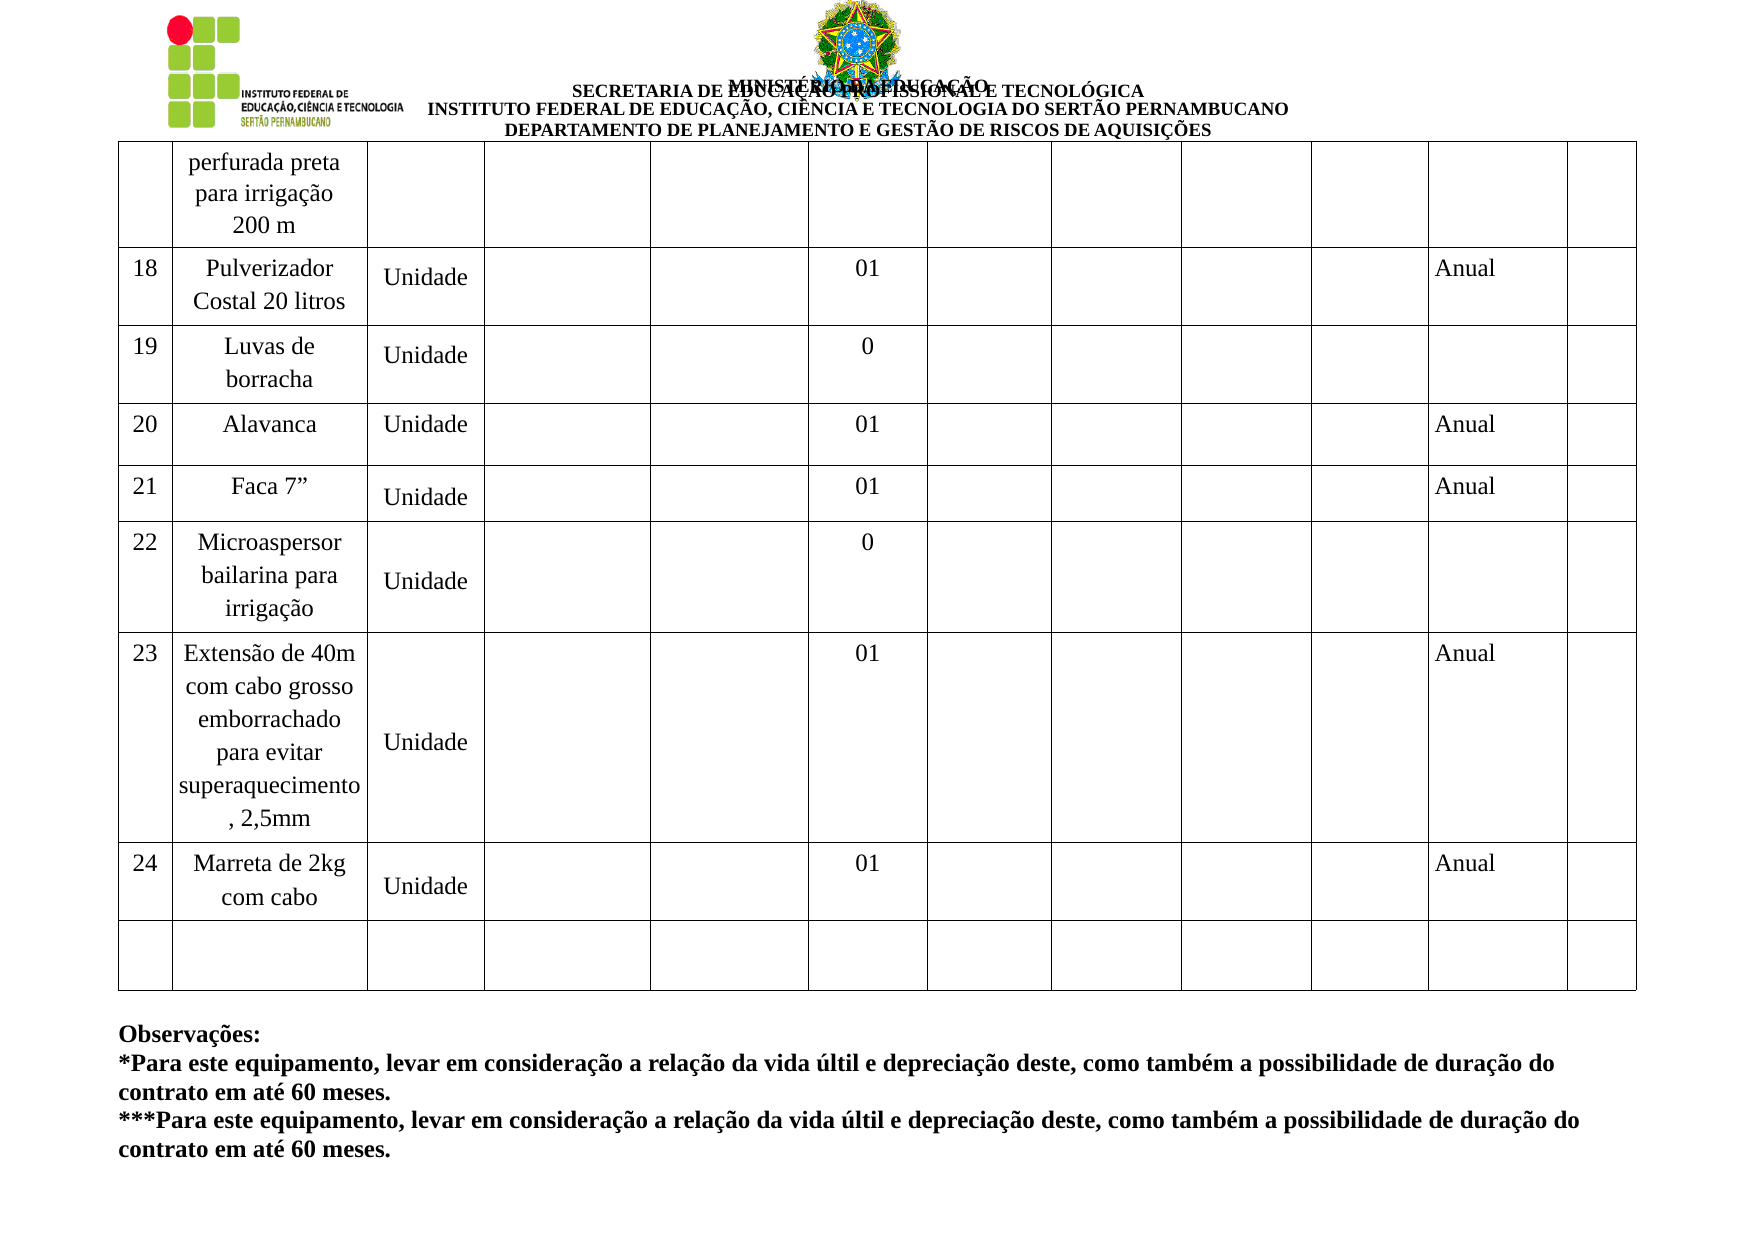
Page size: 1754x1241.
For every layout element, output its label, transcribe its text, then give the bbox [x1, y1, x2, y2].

table_cell [1052, 404, 1181, 465]
table_cell [1312, 326, 1428, 403]
table_cell 21 [119, 466, 172, 521]
table_cell [928, 404, 1051, 465]
table_cell Alavanca [173, 404, 367, 465]
table_cell [928, 843, 1051, 920]
table_cell [651, 921, 808, 990]
table_cell 01 [809, 633, 927, 842]
table_cell [1568, 633, 1636, 842]
table_cell [1052, 248, 1181, 325]
table_cell [1182, 466, 1311, 521]
table_cell Anual [1429, 248, 1567, 325]
table_cell 18 [119, 248, 172, 325]
table_cell [1312, 466, 1428, 521]
table_cell [651, 326, 808, 403]
table_cell [1182, 522, 1311, 632]
text ***Para este equipamento, levar em consideração a relação da vida últil e depreciação deste, como também a possibilidade de duração do contrato em até 60 meses. [118, 1105, 1636, 1163]
table_cell Unidade [368, 633, 484, 842]
table_cell [1568, 921, 1636, 990]
table_cell [1312, 404, 1428, 465]
table_cell [1312, 142, 1428, 247]
table_cell [1052, 921, 1181, 990]
table_cell Unidade [368, 522, 484, 632]
table_cell 01 [809, 466, 927, 521]
table_cell [1568, 142, 1636, 247]
table_cell [1429, 326, 1567, 403]
table_cell Unidade [368, 404, 484, 465]
table_cell Unidade [368, 466, 484, 521]
table_cell [1182, 843, 1311, 920]
table_cell 24 [119, 843, 172, 920]
table_cell [1182, 404, 1311, 465]
table_cell 22 [119, 522, 172, 632]
table_cell Unidade [368, 248, 484, 325]
table_cell [485, 326, 650, 403]
table_cell [368, 142, 484, 247]
table_cell [651, 142, 808, 247]
table_cell [485, 843, 650, 920]
table_cell Anual [1429, 633, 1567, 842]
table_cell Anual [1429, 466, 1567, 521]
table_cell [1182, 142, 1311, 247]
table_cell [809, 921, 927, 990]
table_cell [809, 142, 927, 247]
table_cell [1568, 248, 1636, 325]
table_cell [928, 921, 1051, 990]
table_cell [651, 404, 808, 465]
table_cell Extensão de 40m com cabo grosso emborrachado para evitar superaquecimento, 2,5mm [173, 633, 367, 842]
table_cell [1182, 326, 1311, 403]
table_cell [928, 633, 1051, 842]
table_cell [651, 843, 808, 920]
table_cell [485, 633, 650, 842]
table_cell 01 [809, 404, 927, 465]
table_cell [928, 326, 1051, 403]
table_cell [119, 921, 172, 990]
table_cell [1568, 326, 1636, 403]
table_cell perfurada preta para irrigação 200 m [173, 142, 367, 247]
table_cell [485, 921, 650, 990]
table_cell [1182, 633, 1311, 842]
table_cell 0 [809, 326, 927, 403]
table_cell [1052, 522, 1181, 632]
table_cell [1429, 921, 1567, 990]
table_cell [1568, 466, 1636, 521]
table_cell [1182, 921, 1311, 990]
table_cell Anual [1429, 843, 1567, 920]
table_cell [928, 522, 1051, 632]
table_cell [1052, 466, 1181, 521]
table_cell [1568, 404, 1636, 465]
table_cell [1312, 522, 1428, 632]
table_cell [651, 633, 808, 842]
table_cell 23 [119, 633, 172, 842]
table_cell 0 [809, 522, 927, 632]
table_cell Luvas de borracha [173, 326, 367, 403]
table_cell 20 [119, 404, 172, 465]
table_cell [1429, 142, 1567, 247]
table_cell Unidade [368, 843, 484, 920]
table_cell Pulverizador Costal 20 litros [173, 248, 367, 325]
table_cell [1052, 843, 1181, 920]
table_cell [173, 921, 367, 990]
table_cell 01 [809, 843, 927, 920]
table_cell [368, 921, 484, 990]
table_cell Faca 7” [173, 466, 367, 521]
text *Para este equipamento, levar em consideração a relação da vida últil e depreciação deste, como também a possibilidade de duração do contrato em até 60 meses. [118, 1048, 1636, 1105]
table_cell Unidade [368, 326, 484, 403]
table_cell [485, 522, 650, 632]
table_cell Microaspersor bailarina para irrigação [173, 522, 367, 632]
table_cell [651, 522, 808, 632]
table_cell [119, 142, 172, 247]
table_cell [1182, 248, 1311, 325]
table_cell 01 [809, 248, 927, 325]
table_cell [1568, 522, 1636, 632]
table_cell [1429, 522, 1567, 632]
table_cell [1312, 633, 1428, 842]
table_cell [485, 142, 650, 247]
table_cell [1312, 921, 1428, 990]
table_cell [1312, 843, 1428, 920]
table_cell [928, 248, 1051, 325]
table_cell [651, 248, 808, 325]
table_cell [1568, 843, 1636, 920]
table_cell [1052, 633, 1181, 842]
table_cell Marreta de 2kg com cabo [173, 843, 367, 920]
table_cell [1052, 326, 1181, 403]
text Observações: [118, 1019, 1636, 1048]
table_cell [1312, 248, 1428, 325]
table_cell 19 [119, 326, 172, 403]
table_cell [928, 142, 1051, 247]
table_cell [485, 466, 650, 521]
table_cell [485, 404, 650, 465]
table_cell [651, 466, 808, 521]
table_cell [928, 466, 1051, 521]
table_cell [1052, 142, 1181, 247]
table_cell [485, 248, 650, 325]
table_cell Anual [1429, 404, 1567, 465]
